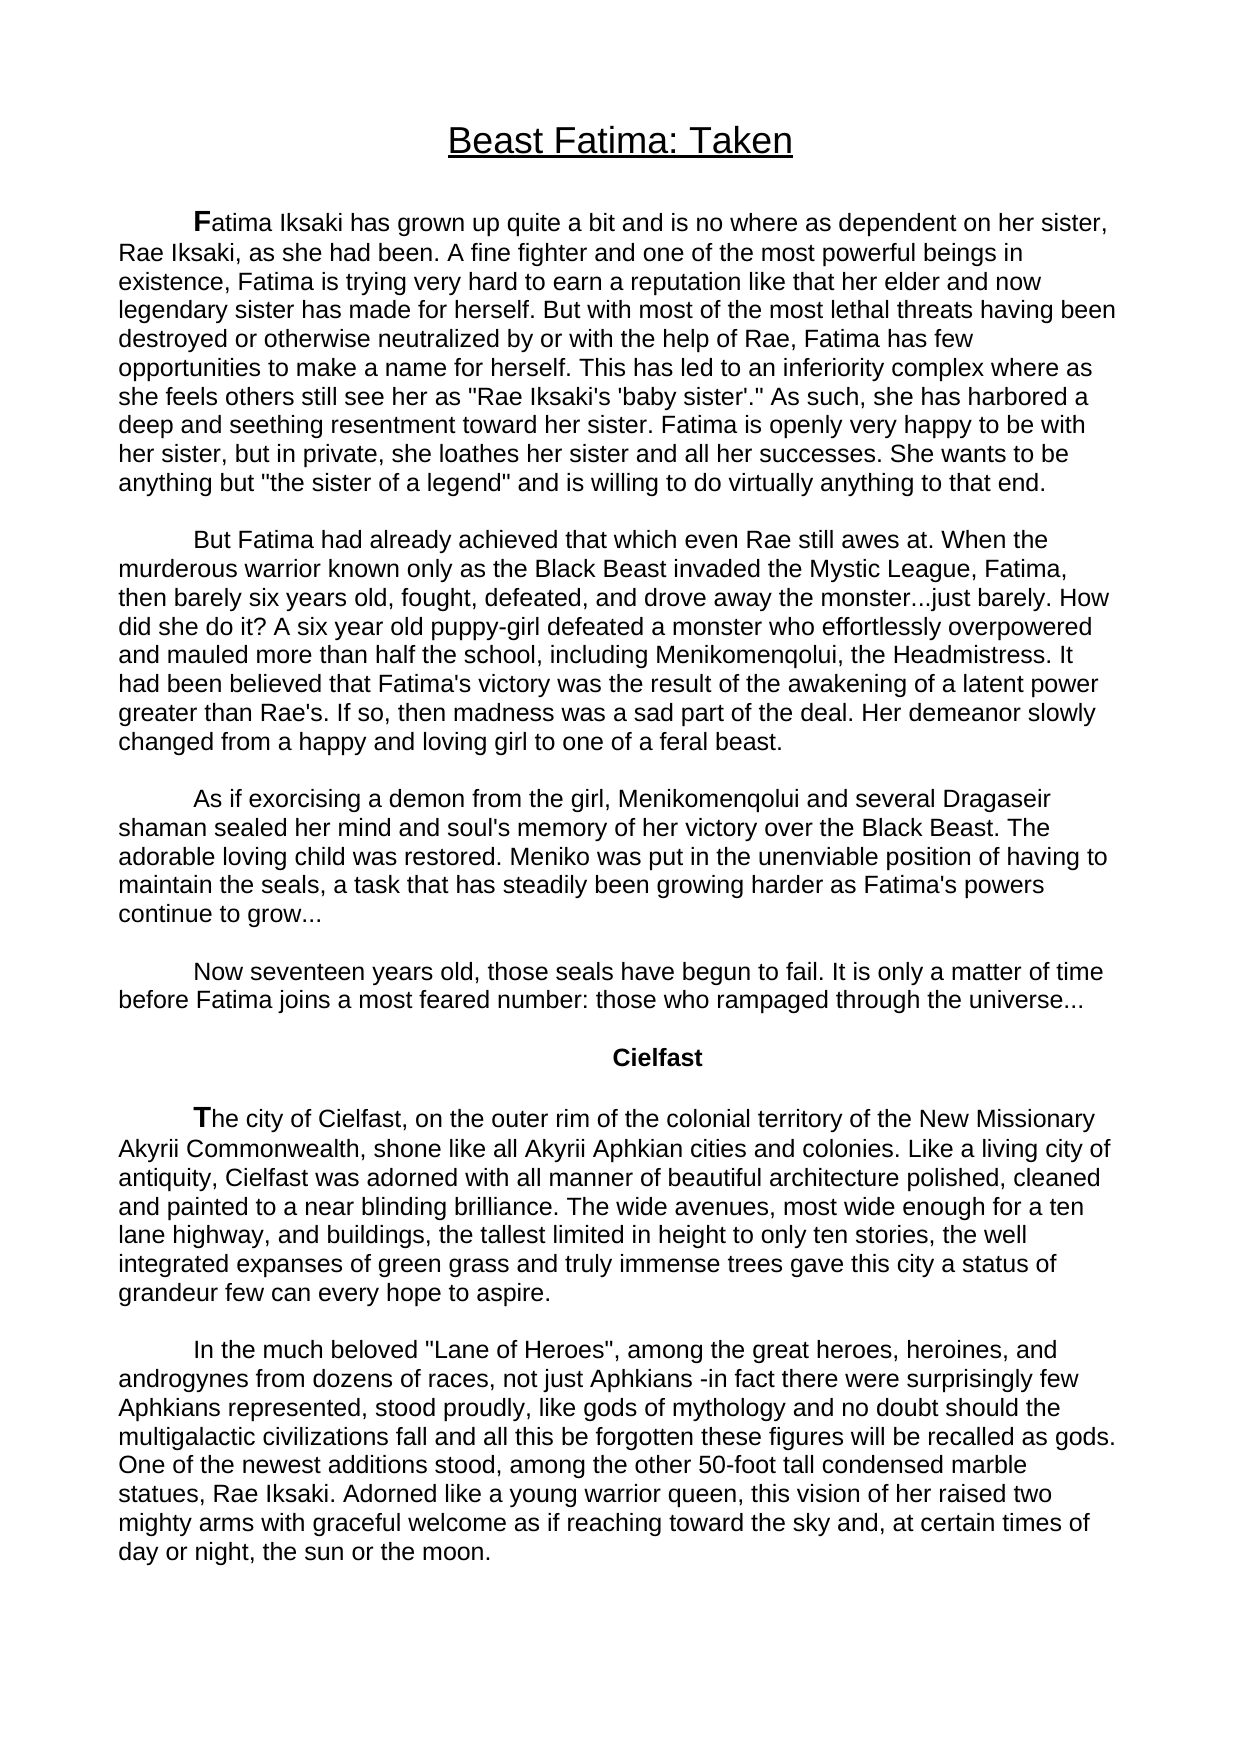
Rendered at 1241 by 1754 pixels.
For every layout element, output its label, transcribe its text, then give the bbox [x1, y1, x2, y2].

text Fatima Iksaki has grown up quite a bit and is no where as dependent on her sister, Rae Iksaki, as she had been. A fine fighter and one of the most powerful beings in existence, Fatima is trying very hard to earn a reputation like that her elder and now legendary sister has made for herself. But with most of the most lethal threats having been destroyed or otherwise neutralized by or with the help of Rae, Fatima has few opportunities to make a name for herself. This has led to an inferiority complex where as she feels others still see her as "Rae Iksaki's 'baby sister'." As such, she has harbored a deep and seething resentment toward her sister. Fatima is openly very happy to be with her sister, but in private, she loathes her sister and all her successes. She wants to be anything but "the sister of a legend" and is willing to do virtually anything to that end. [118, 204, 1122, 497]
text Cielfast [118, 1043, 1122, 1072]
text The city of Cielfast, on the outer rim of the colonial territory of the New Missionary Akyrii Commonwealth, shone like all Akyrii Aphkian cities and colonies. Like a living city of antiquity, Cielfast was adorned with all manner of beautiful architecture polished, cleaned and painted to a near blinding brilliance. The wide avenues, most wide enough for a ten lane highway, and buildings, the tallest limited in height to only ten stories, the well integrated expanses of green grass and truly immense trees gave this city a status of grandeur few can every hope to aspire. [118, 1100, 1122, 1306]
text As if exorcising a demon from the girl, Menikomenqolui and several Dragaseir shaman sealed her mind and soul's memory of her victory over the Black Beast. The adorable loving child was restored. Meniko was put in the unenviable position of having to maintain the seals, a task that has steadily been growing harder as Fatima's powers continue to grow... [118, 784, 1122, 928]
text Now seventeen years old, those seals have begun to fail. It is only a matter of time before Fatima joins a most feared number: those who rampaged through the universe... [118, 957, 1122, 1014]
text But Fatima had already achieved that which even Rae still awes at. When the murderous warrior known only as the Black Beast invaded the Mystic League, Fatima, then barely six years old, fought, defeated, and drove away the monster...just barely. How did she do it? A six year old puppy-girl defeated a monster who effortlessly overpowered and mauled more than half the school, including Menikomenqolui, the Headmistress. It had been believed that Fatima's victory was the result of the awakening of a latent power greater than Rae's. If so, then madness was a sad part of the deal. Her demeanor slowly changed from a happy and loving girl to one of a feral beast. [118, 525, 1122, 755]
text In the much beloved "Lane of Heroes", among the great heroes, heroines, and androgynes from dozens of races, not just Aphkians -in fact there were surprisingly few Aphkians represented, stood proudly, like gods of mythology and no doubt should the multigalactic civilizations fall and all this be forgotten these figures will be recalled as gods. One of the newest additions stood, among the other 50-foot tall condensed marble statues, Rae Iksaki. Adorned like a young warrior queen, this vision of her raised two mighty arms with graceful welcome as if reaching toward the sky and, at certain times of day or night, the sun or the moon. [118, 1335, 1122, 1565]
text Beast Fatima: Taken [118, 118, 1122, 161]
